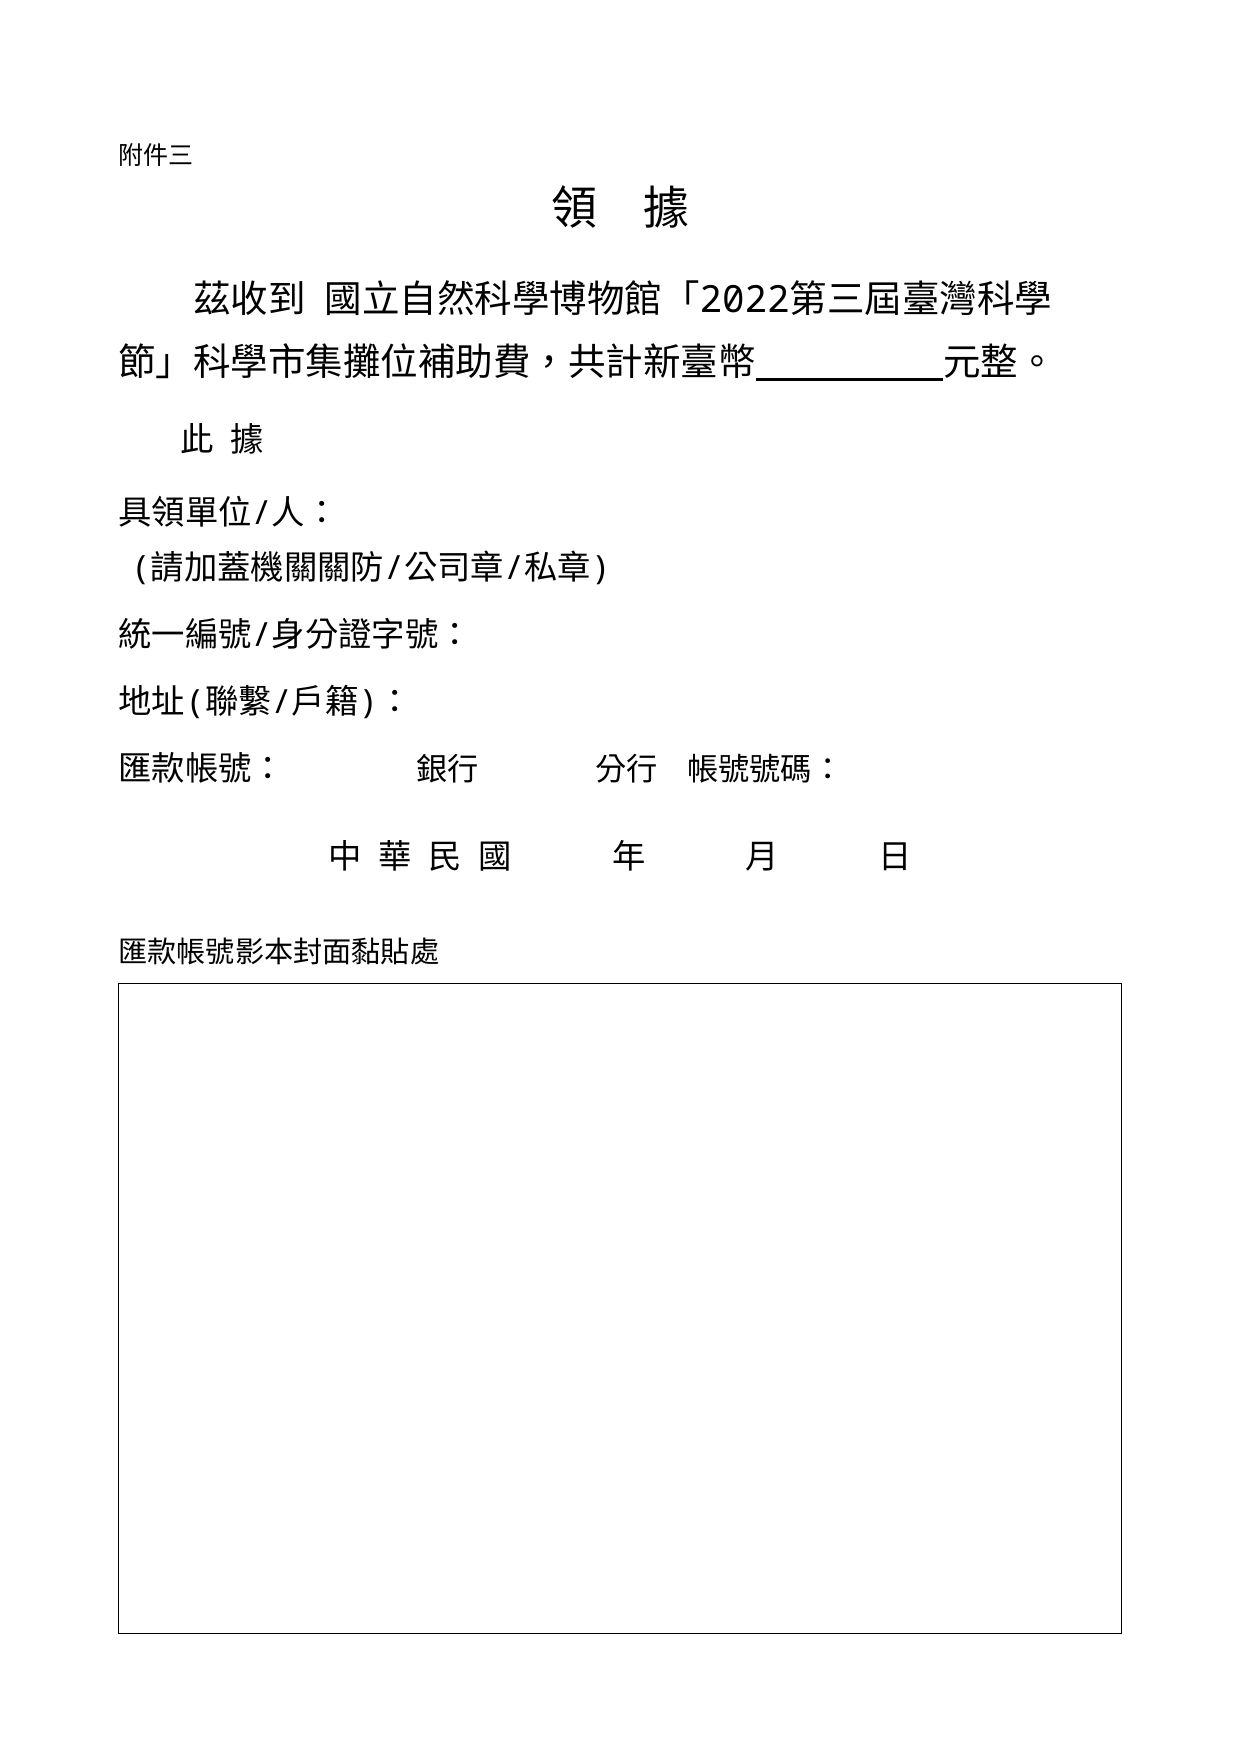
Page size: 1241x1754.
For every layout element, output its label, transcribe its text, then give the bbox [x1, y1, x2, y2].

text 中 華 民 國 年 月 日 [118, 830, 1122, 878]
text 茲收到 國立自然科學博物館「2022第三屆臺灣科學節」科學市集攤位補助費，共計新臺幣 元整。 [118, 263, 1122, 388]
text 匯款帳號影本封面黏貼處 [118, 928, 1122, 971]
table_header [119, 984, 1121, 1633]
text (請加蓋機關關防/公司章/私章) [131, 541, 1122, 589]
text 地址(聯繫/戶籍)： [118, 675, 1122, 723]
text 領 據 [118, 171, 1122, 238]
text 此 據 [181, 413, 1122, 461]
text 具領單位/人： [118, 486, 1122, 534]
text 統一編號/身分證字號： [118, 608, 1122, 656]
text 匯款帳號： 銀行 分行 帳號號碼： [118, 742, 1122, 790]
text 附件三 [118, 135, 1122, 171]
